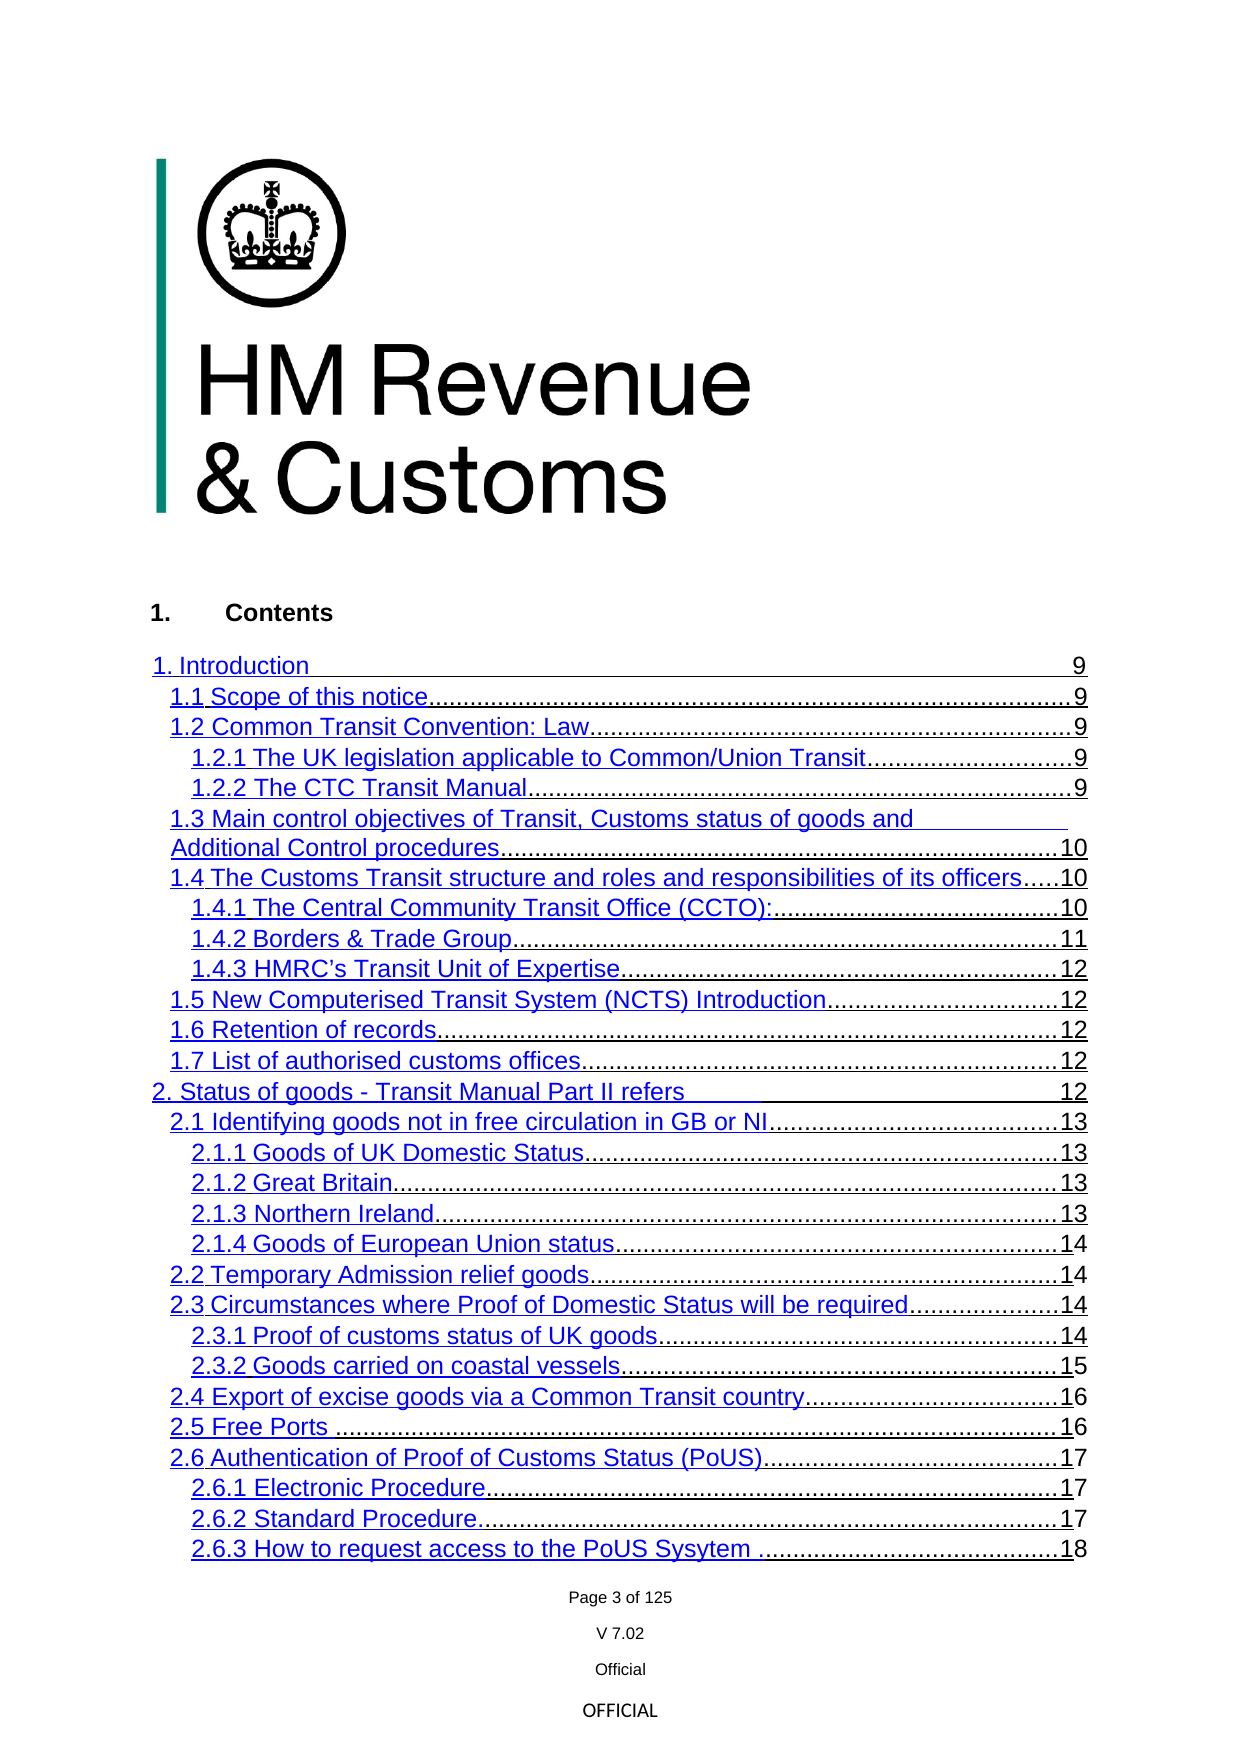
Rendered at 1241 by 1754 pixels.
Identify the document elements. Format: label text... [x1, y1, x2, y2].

text 2.6.3 How to request access to the PoUS Sysytem . 18 [191, 1533, 1089, 1564]
text 2.1.1 Goods of UK Domestic Status 13 [191, 1137, 1089, 1167]
text 1.4.1 The Central Community Transit Office (CCTO): 10 [191, 893, 1089, 923]
text 2.3 Circumstances where Proof of Domestic Status will be required 14 [169, 1289, 1089, 1320]
text 1.5 New Computerised Transit System (NCTS) Introduction 12 [169, 984, 1089, 1015]
text 1.2.2 The CTC Transit Manual 9 [191, 772, 1089, 803]
text 1. Introduction 9 [150, 650, 1089, 681]
text 1.2.1 The UK legislation applicable to Common/Union Transit 9 [191, 742, 1089, 772]
text 1.2 Common Transit Convention: Law 9 [169, 711, 1089, 742]
text 1.3 Main control objectives of Transit, Customs status of goods and Additional Control procedures 10 [169, 803, 1089, 862]
text 2.3.1 Proof of customs status of UK goods 14 [191, 1320, 1089, 1350]
text 2.6.1 Electronic Procedure 17 [191, 1472, 1089, 1503]
text 2.6 Authentication of Proof of Customs Status (PoUS) 17 [169, 1442, 1089, 1472]
text 2.3.2 Goods carried on coastal vessels 15 [191, 1350, 1089, 1381]
text 2.1.3 Northern Ireland 13 [191, 1198, 1089, 1228]
text 1.6 Retention of records 12 [169, 1015, 1089, 1045]
text 1.7 List of authorised customs offices 12 [169, 1045, 1089, 1076]
text 2.4 Export of excise goods via a Common Transit country 16 [169, 1381, 1089, 1411]
text 2. Status of goods - Transit Manual Part II refers 12 [150, 1076, 1089, 1106]
text 2.1 Identifying goods not in free circulation in GB or NI 13 [169, 1106, 1089, 1137]
text 1.4.3 HMRC’s Transit Unit of Expertise 12 [191, 954, 1089, 984]
text 2.1.2 Great Britain 13 [191, 1167, 1089, 1198]
text 2.6.2 Standard Procedure. 17 [191, 1503, 1089, 1533]
text 2.5 Free Ports 16 [169, 1411, 1089, 1442]
text 1.1 Scope of this notice 9 [169, 681, 1089, 711]
text 1.4.2 Borders & Trade Group 11 [191, 923, 1089, 954]
text 2.2 Temporary Admission relief goods 14 [169, 1259, 1089, 1289]
list Contents [150, 598, 1089, 626]
text 1.4 The Customs Transit structure and roles and responsibilities of its officers 10 [169, 862, 1089, 893]
text 2.1.4 Goods of European Union status 14 [191, 1228, 1089, 1259]
